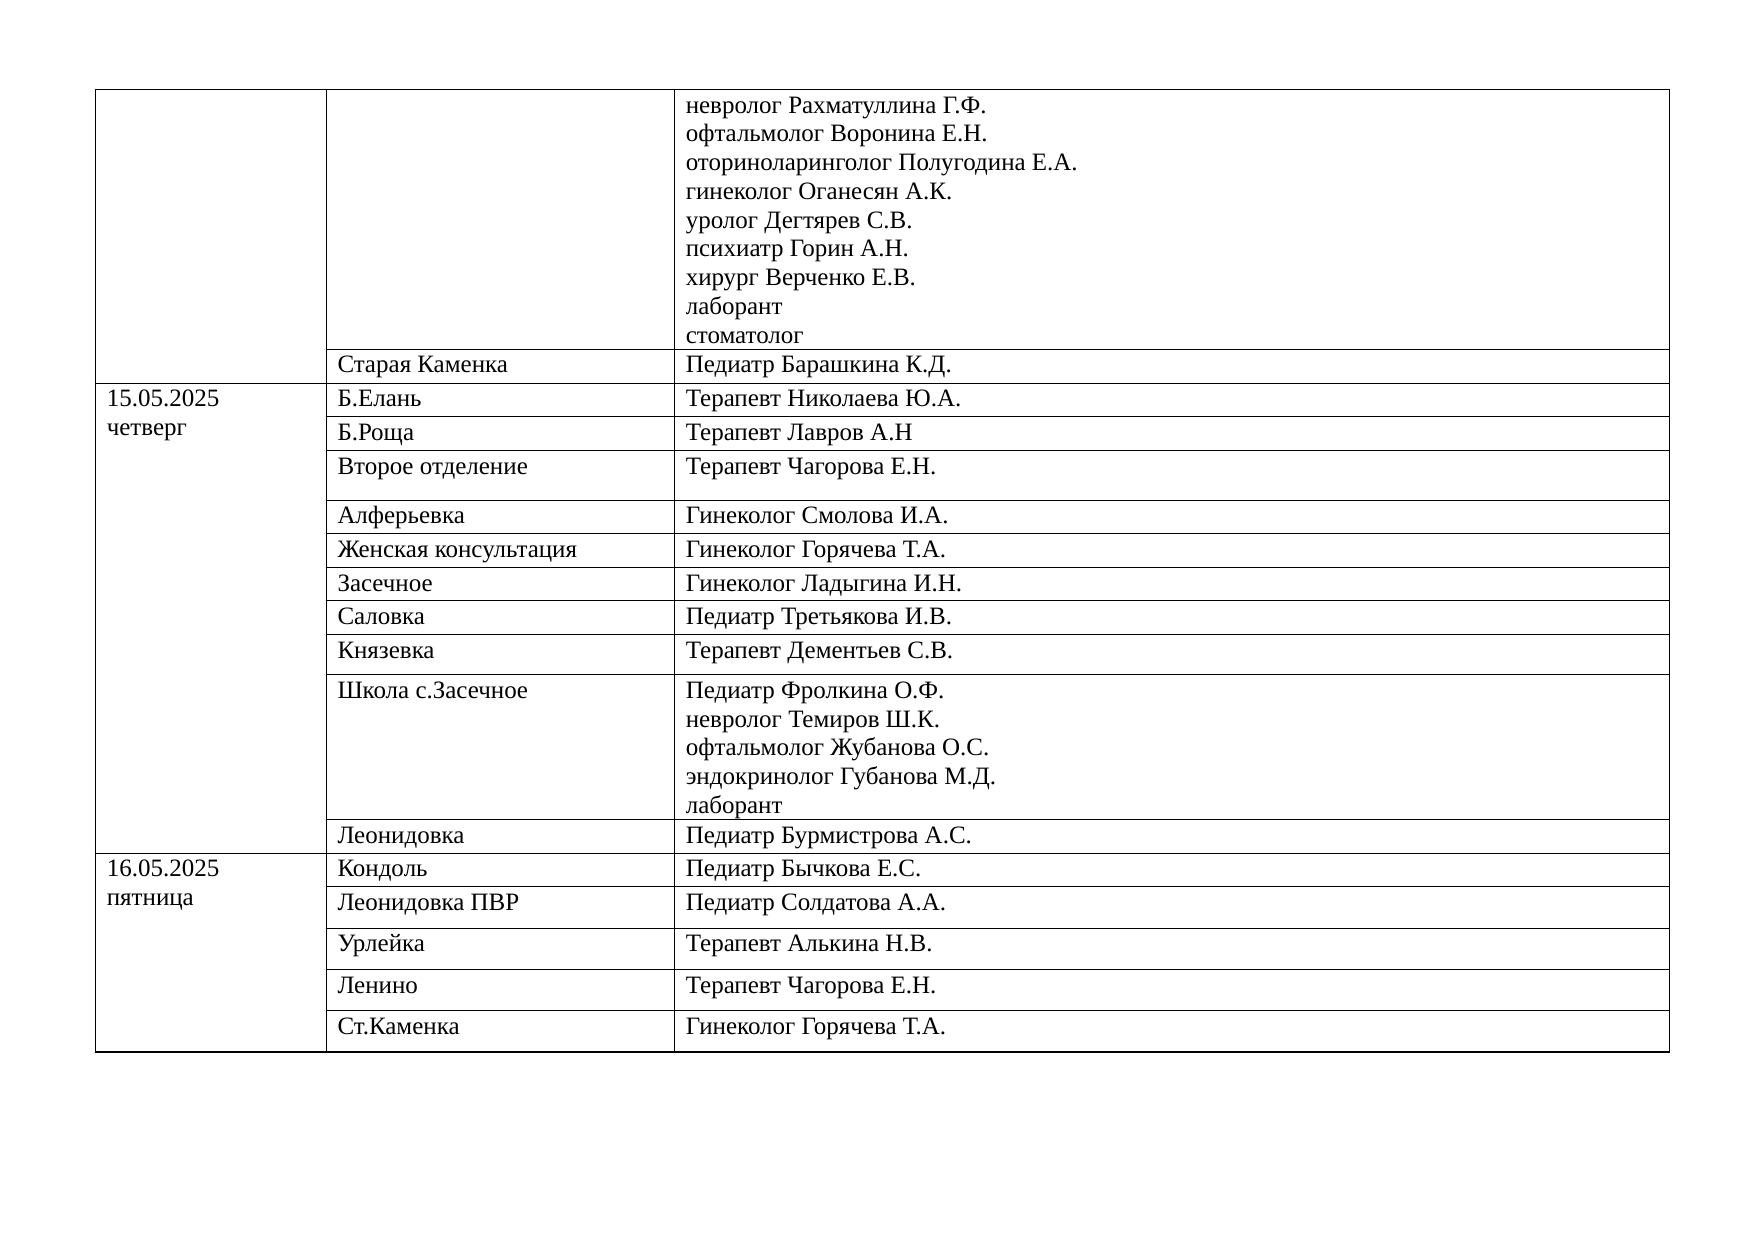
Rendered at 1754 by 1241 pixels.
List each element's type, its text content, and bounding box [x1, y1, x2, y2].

table_cell Терапевт Чагорова Е.Н. [675, 970, 1669, 1010]
table_cell Гинеколог Смолова И.А. [675, 501, 1669, 533]
table_cell Саловка [327, 601, 674, 634]
table_cell Ст.Каменка [327, 1011, 674, 1051]
table_cell Алферьевка [327, 501, 674, 533]
table_cell Леонидовка ПВР [327, 887, 674, 927]
table_cell Князевка [327, 635, 674, 674]
table_cell Педиатр Третьякова И.В. [675, 601, 1669, 634]
table_cell [96, 90, 326, 382]
table_cell Педиатр Фролкина О.Ф. невролог Темиров Ш.К. офтальмолог Жубанова О.С. эндокринолог Губанова М.Д. лаборант [675, 675, 1669, 819]
table_cell Терапевт Николаева Ю.А. [675, 384, 1669, 416]
table_cell Урлейка [327, 929, 674, 969]
table_cell Б.Роща [327, 417, 674, 450]
table_cell Терапевт Лавров А.Н [675, 417, 1669, 450]
table_cell 16.05.2025 пятница [96, 854, 326, 1051]
table_cell Гинеколог Горячева Т.А. [675, 534, 1669, 567]
table_cell Засечное [327, 568, 674, 600]
table_cell Гинеколог Горячева Т.А. [675, 1011, 1669, 1051]
table_cell Второе отделение [327, 451, 674, 499]
table_cell Б.Елань [327, 384, 674, 416]
table_cell Терапевт Дементьев С.В. [675, 635, 1669, 674]
table_cell невролог Рахматуллина Г.Ф. офтальмолог Воронина Е.Н. оториноларинголог Полугодина Е.А. гинеколог Оганесян А.К. уролог Дегтярев С.В. психиатр Горин А.Н. хирург Верченко Е.В. лаборант стоматолог [675, 90, 1669, 348]
table_cell Педиатр Бурмистрова А.С. [675, 820, 1669, 852]
table_cell Педиатр Барашкина К.Д. [675, 350, 1669, 382]
table_cell Терапевт Чагорова Е.Н. [675, 451, 1669, 499]
table_cell Педиатр Бычкова Е.С. [675, 854, 1669, 886]
table_cell Женская консультация [327, 534, 674, 567]
table_cell Терапевт Алькина Н.В. [675, 929, 1669, 969]
table_cell Леонидовка [327, 820, 674, 852]
table_cell Школа с.Засечное [327, 675, 674, 819]
table_cell Гинеколог Ладыгина И.Н. [675, 568, 1669, 600]
table_cell Старая Каменка [327, 350, 674, 382]
table_cell [327, 90, 674, 348]
table_cell Кондоль [327, 854, 674, 886]
table_cell 15.05.2025 четверг [96, 384, 326, 852]
table_cell Педиатр Солдатова А.А. [675, 887, 1669, 927]
table_cell Ленино [327, 970, 674, 1010]
